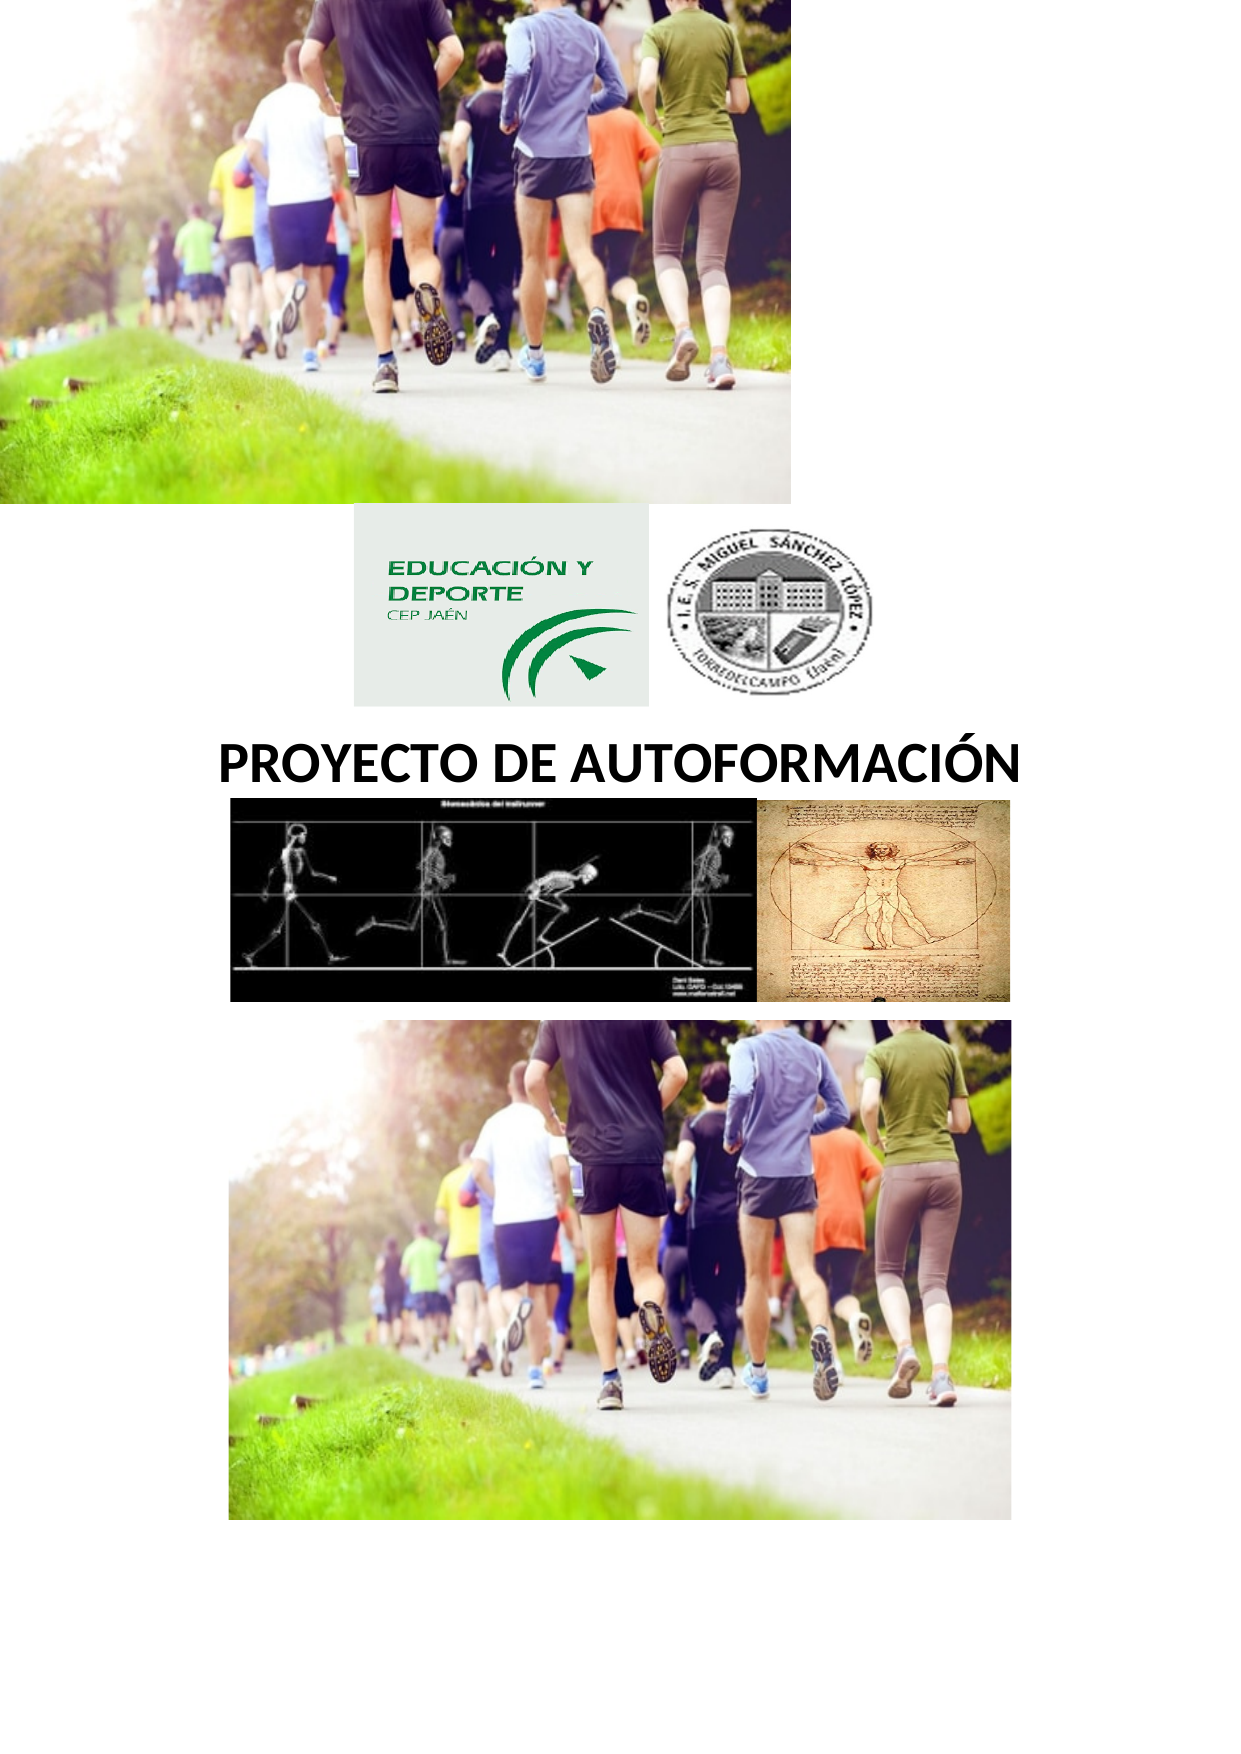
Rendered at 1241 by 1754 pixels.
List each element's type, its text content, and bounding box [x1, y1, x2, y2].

picture [228, 1020, 1012, 1520]
text PROYECTO DE AUTOFORMACIÓN [177, 726, 1063, 1002]
picture [230, 798, 1011, 1002]
picture [0, 0, 887, 707]
